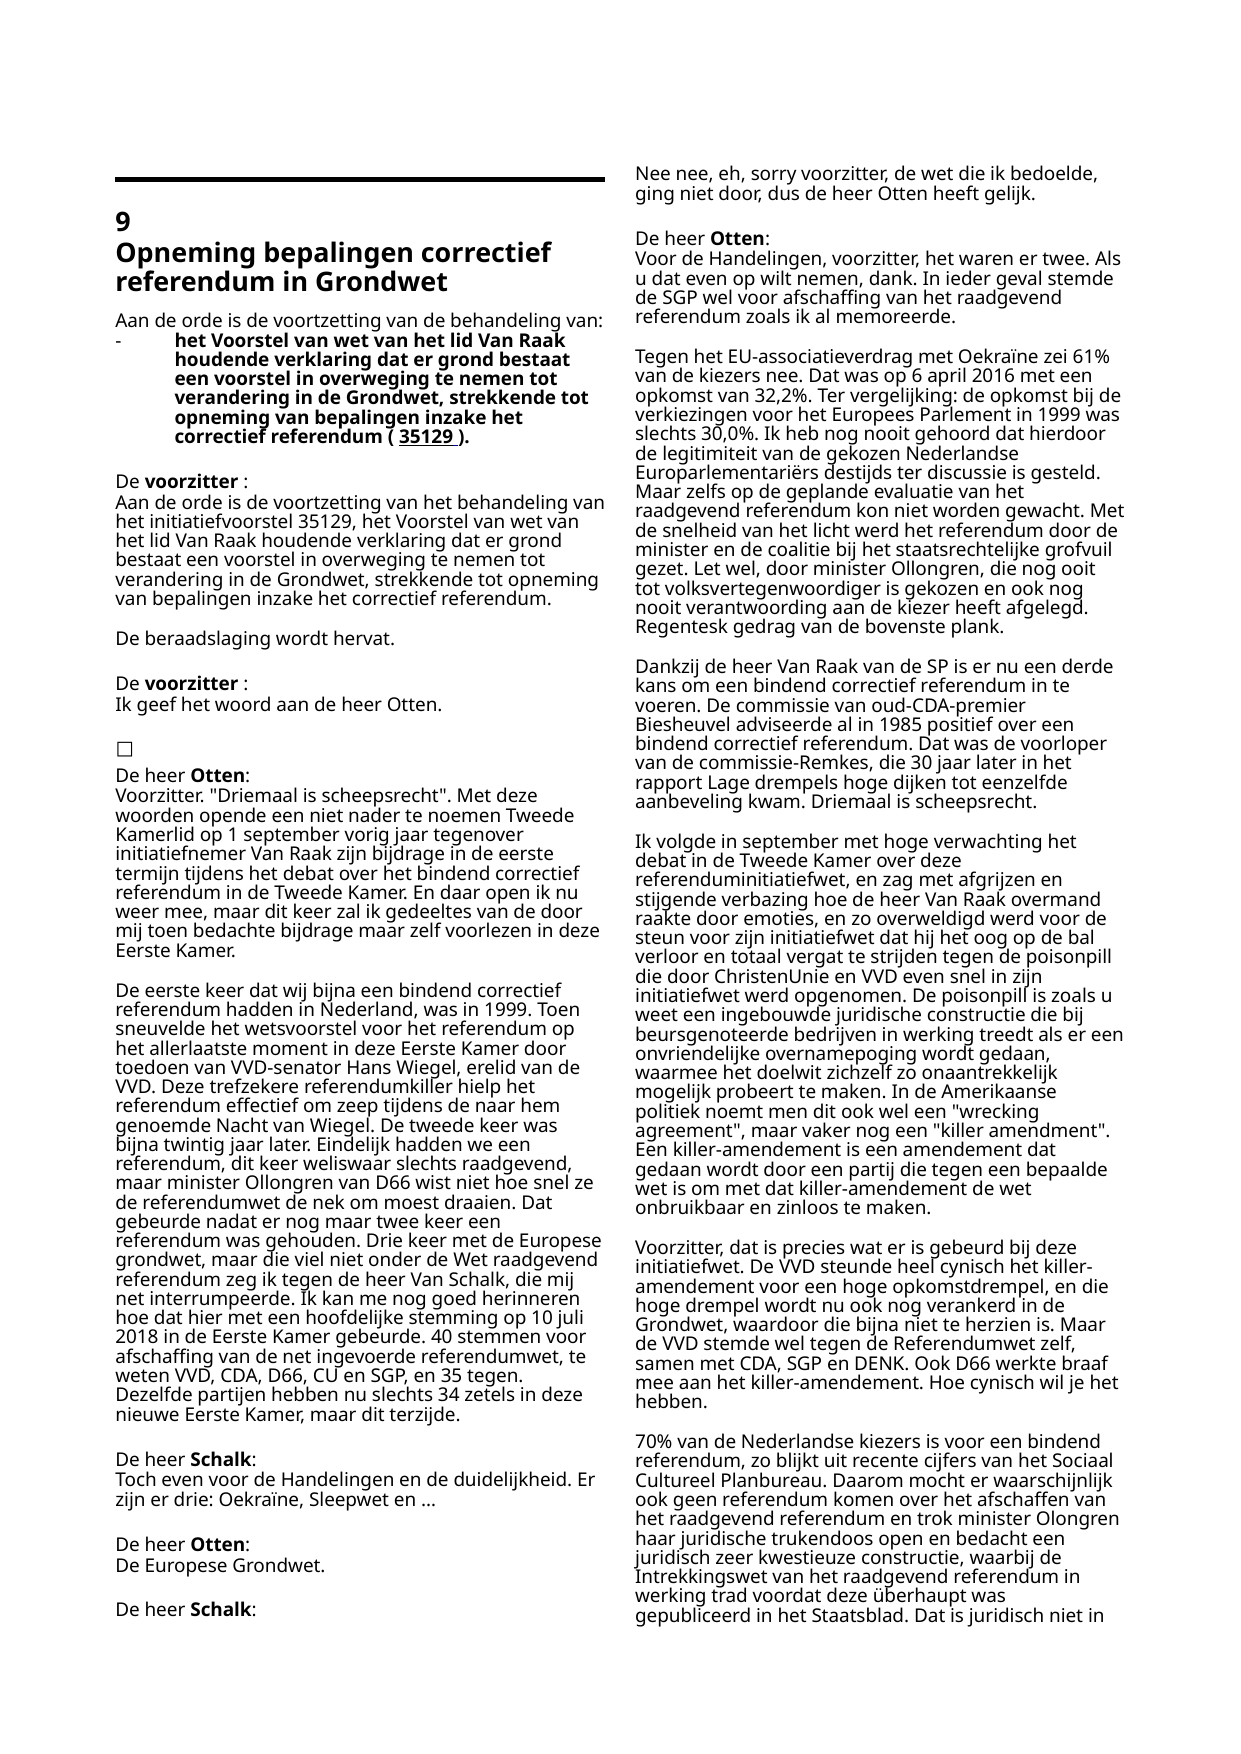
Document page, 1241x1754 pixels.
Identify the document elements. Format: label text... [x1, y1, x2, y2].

text De heer Schalk: [115, 1446, 605, 1471]
text De voorzitter : [115, 468, 605, 494]
list het Voorstel van wet van het lid Van Raak houdende verklaring dat er grond bestaat een voorstel in overweging te nemen tot verandering in de Grondwet, strekkende tot opneming van bepalingen inzake het correctief referendum ( 35129 ). [115, 332, 605, 447]
text Voor de Handelingen, voorzitter, het waren er twee. Als u dat even op wilt nemen, dank. In ieder geval stemde de SGP wel voor afschaffing van het raadgevend referendum zoals ik al memoreerde. [635, 250, 1125, 327]
text Aan de orde is de voortzetting van de behandeling van: [115, 312, 605, 332]
text De voorzitter : [115, 670, 605, 696]
text De beraadslaging wordt hervat. [115, 630, 605, 649]
text Voorzitter, dat is precies wat er is gebeurd bij deze initiatiefwet. De VVD steunde heel cynisch het killer-amendement voor een hoge opkomstdrempel, en die hoge drempel wordt nu ook nog verankerd in de Grondwet, waardoor die bijna niet te herzien is. Maar de VVD stemde wel tegen de Referendumwet zelf, samen met CDA, SGP en DENK. Ook D66 werkte braaf mee aan het killer-amendement. Hoe cynisch wil je het hebben. [635, 1239, 1125, 1412]
text De heer Schalk: [115, 1597, 605, 1622]
text Ik geef het woord aan de heer Otten. [115, 696, 605, 715]
text Opneming bepalingen correctief referendum in Grondwet [115, 239, 605, 312]
text De heer Otten: [115, 1531, 605, 1557]
text 70% van de Nederlandse kiezers is voor een bindend referendum, zo blijkt uit recente cijfers van het Sociaal Cultureel Planbureau. Daarom mocht er waarschijnlijk ook geen referendum komen over het afschaffen van het raadgevend referendum en trok minister Olongren haar juridische trukendoos open en bedacht een juridisch zeer kwestieuze constructie, waarbij de Intrekkingswet van het raadgevend referendum in werking trad voordat deze überhaupt was gepubliceerd in het Staatsblad. Dat is juridisch niet in [635, 1433, 1125, 1626]
text 9 [115, 203, 605, 239]
text De Europese Grondwet. [115, 1557, 605, 1576]
text De heer Otten: [635, 225, 1125, 250]
text Nee nee, eh, sorry voorzitter, de wet die ik bedoelde, ging niet door, dus de heer Otten heeft gelijk. [635, 165, 1125, 204]
text Aan de orde is de voortzetting van het behandeling van het initiatiefvoorstel 35129, het Voorstel van wet van het lid Van Raak houdende verklaring dat er grond bestaat een voorstel in overweging te nemen tot verandering in de Grondwet, strekkende tot opneming van bepalingen inzake het correctief referendum. [115, 494, 605, 609]
text Dankzij de heer Van Raak van de SP is er nu een derde kans om een bindend correctief referendum in te voeren. De commissie van oud-CDA-premier Biesheuvel adviseerde al in 1985 positief over een bindend correctief referendum. Dat was de voorloper van de commissie-Remkes, die 30 jaar later in het rapport Lage drempels hoge dijken tot eenzelfde aanbeveling kwam. Driemaal is scheepsrecht. [635, 658, 1125, 812]
text Ik volgde in september met hoge verwachting het debat in de Tweede Kamer over deze referenduminitiatiefwet, en zag met afgrijzen en stijgende verbazing hoe de heer Van Raak overmand raakte door emoties, en zo overweldigd werd voor de steun voor zijn initiatiefwet dat hij het oog op de bal verloor en totaal vergat te strijden tegen de poisonpill die door ChristenUnie en VVD even snel in zijn initiatiefwet werd opgenomen. De poisonpill is zoals u weet een ingebouwde juridische constructie die bij beursgenoteerde bedrijven in werking treedt als er een onvriendelijke overnamepoging wordt gedaan, waarmee het doelwit zichzelf zo onaantrekkelijk mogelijk probeert te maken. In de Amerikaanse politiek noemt men dit ook wel een "wrecking agreement", maar vaker nog een "killer amendment". Een killer-amendement is een amendement dat gedaan wordt door een partij die tegen een bepaalde wet is om met dat killer-amendement de wet onbruikbaar en zinloos te maken. [635, 833, 1125, 1218]
text Voorzitter. "Driemaal is scheepsrecht". Met deze woorden opende een niet nader te noemen Tweede Kamerlid op 1 september vorig jaar tegenover initiatiefnemer Van Raak zijn bijdrage in de eerste termijn tijdens het debat over het bindend correctief referendum in de Tweede Kamer. En daar open ik nu weer mee, maar dit keer zal ik gedeeltes van de door mij toen bedachte bijdrage maar zelf voorlezen in deze Eerste Kamer. [115, 787, 605, 961]
text De heer Otten: [115, 762, 605, 787]
text Toch even voor de Handelingen en de duidelijkheid. Er zijn er drie: Oekraïne, Sleepwet en … [115, 1471, 605, 1510]
text De eerste keer dat wij bijna een bindend correctief referendum hadden in Nederland, was in 1999. Toen sneuvelde het wetsvoorstel voor het referendum op het allerlaatste moment in deze Eerste Kamer door toedoen van VVD-senator Hans Wiegel, erelid van de VVD. Deze trefzekere referendumkiller hielp het referendum effectief om zeep tijdens de naar hem genoemde Nacht van Wiegel. De tweede keer was bijna twintig jaar later. Eindelijk hadden we een referendum, dit keer weliswaar slechts raadgevend, maar minister Ollongren van D66 wist niet hoe snel ze de referendumwet de nek om moest draaien. Dat gebeurde nadat er nog maar twee keer een referendum was gehouden. Drie keer met de Europese grondwet, maar die viel niet onder de Wet raadgevend referendum zeg ik tegen de heer Van Schalk, die mij net interrumpeerde. Ik kan me nog goed herinneren hoe dat hier met een hoofdelijke stemming op 10 juli 2018 in de Eerste Kamer gebeurde. 40 stemmen voor afschaffing van de net ingevoerde referendumwet, te weten VVD, CDA, D66, CU en SGP, en 35 tegen. Dezelfde partijen hebben nu slechts 34 zetels in deze nieuwe Eerste Kamer, maar dit terzijde. [115, 982, 605, 1425]
text ⬜ [115, 736, 605, 762]
text Tegen het EU-associatieverdrag met Oekraïne zei 61% van de kiezers nee. Dat was op 6 april 2016 met een opkomst van 32,2%. Ter vergelijking: de opkomst bij de verkiezingen voor het Europees Parlement in 1999 was slechts 30,0%. Ik heb nog nooit gehoord dat hierdoor de legitimiteit van de gekozen Nederlandse Europarlementariërs destijds ter discussie is gesteld. Maar zelfs op de geplande evaluatie van het raadgevend referendum kon niet worden gewacht. Met de snelheid van het licht werd het referendum door de minister en de coalitie bij het staatsrechtelijke grofvuil gezet. Let wel, door minister Ollongren, die nog ooit tot volksvertegenwoordiger is gekozen en ook nog nooit verantwoording aan de kiezer heeft afgelegd. Regentesk gedrag van de bovenste plank. [635, 348, 1125, 637]
